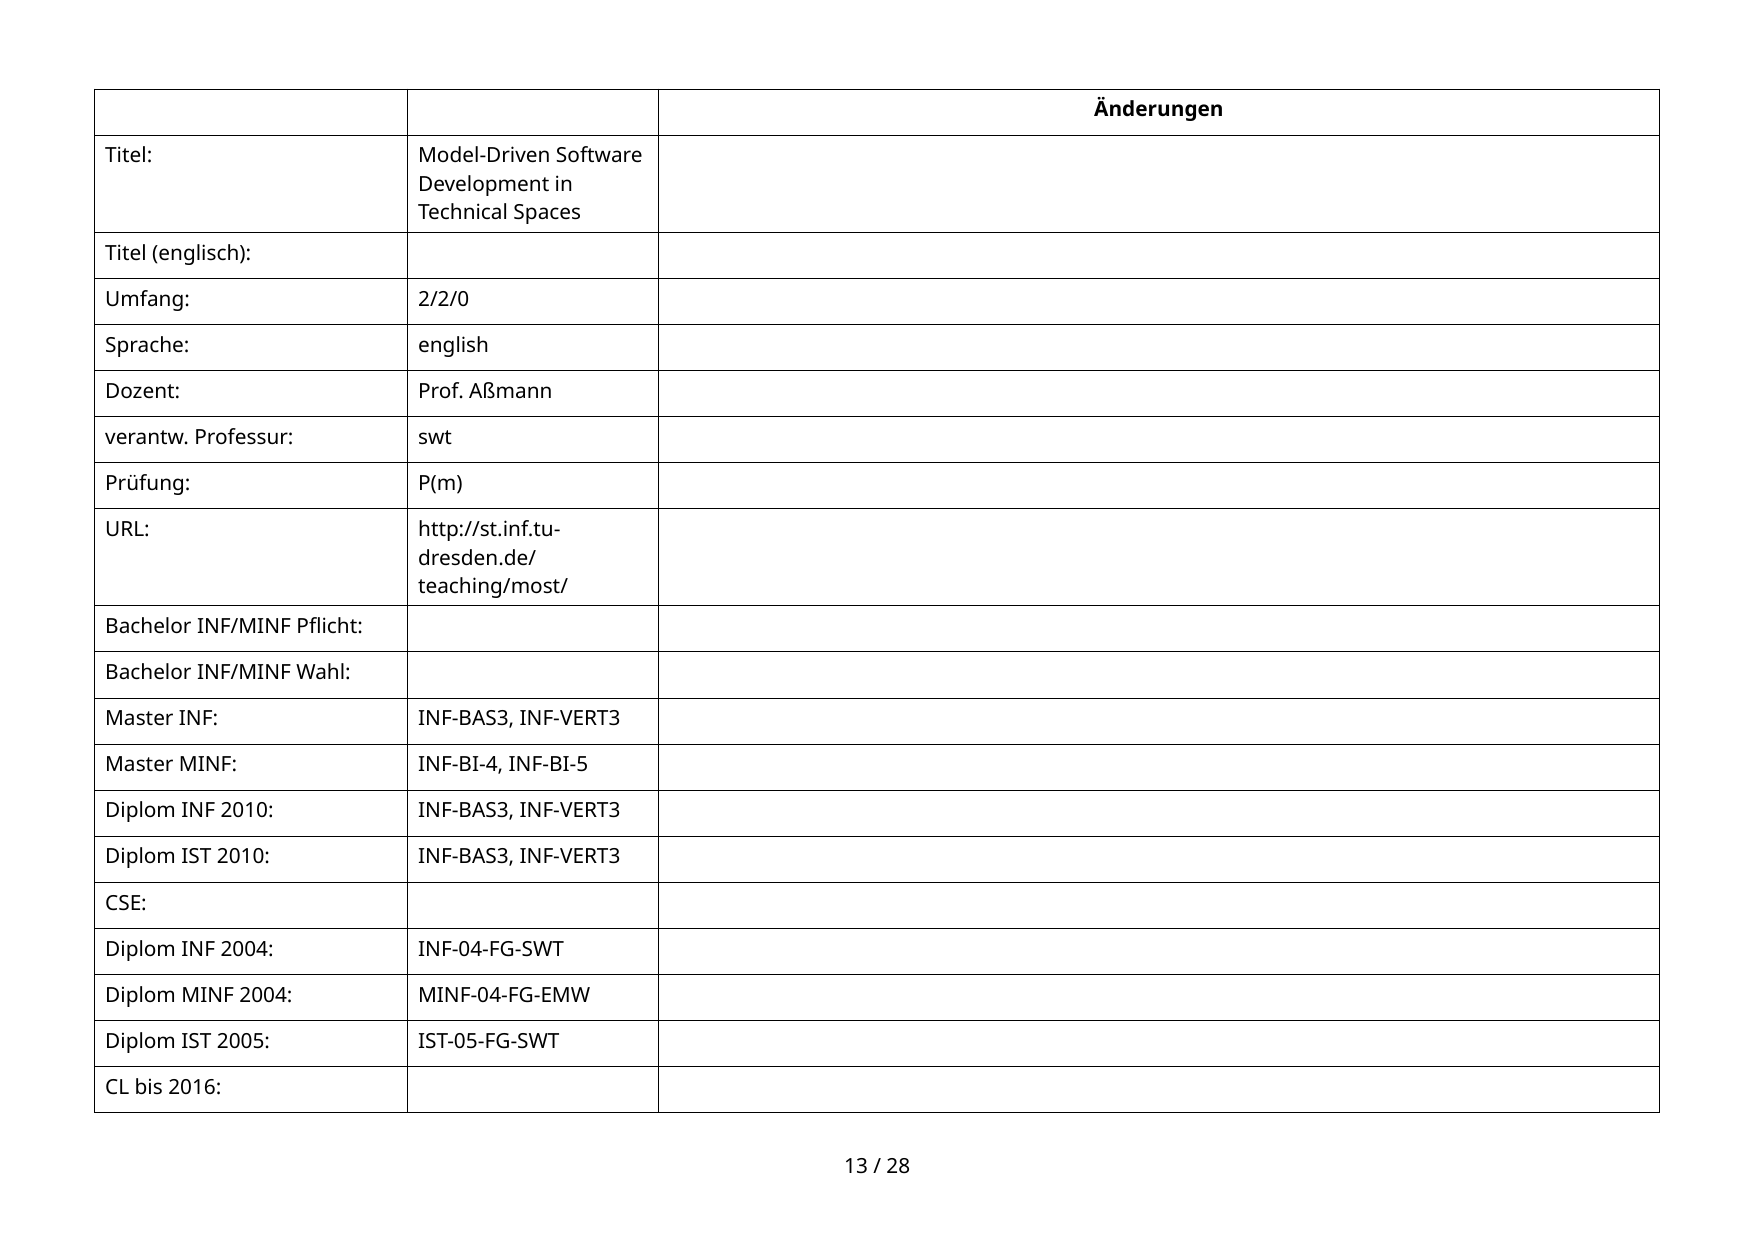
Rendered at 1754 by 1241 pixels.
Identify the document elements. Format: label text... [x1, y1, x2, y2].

table_cell [659, 791, 1659, 836]
table_cell http://st.inf.tu-dresden.de/teaching/most/ [408, 509, 658, 605]
table_cell [659, 1067, 1659, 1112]
table_cell [659, 699, 1659, 743]
table_cell swt [408, 417, 658, 462]
table_cell INF-04-FG-SWT [408, 929, 658, 974]
table_cell Dozent: [95, 371, 407, 416]
table_cell [659, 883, 1659, 928]
table_cell Master MINF: [95, 745, 407, 789]
table_cell Diplom INF 2010: [95, 791, 407, 836]
table_cell [659, 325, 1659, 370]
table_cell Diplom IST 2005: [95, 1021, 407, 1066]
table_cell [408, 883, 658, 928]
table_cell [659, 417, 1659, 462]
table_cell [659, 1021, 1659, 1066]
table_cell [659, 371, 1659, 416]
table_cell Master INF: [95, 699, 407, 743]
table_cell Sprache: [95, 325, 407, 370]
table_cell [659, 837, 1659, 882]
table_cell Model-Driven Software Development in Technical Spaces [408, 136, 658, 232]
table_cell [659, 463, 1659, 508]
table_cell Umfang: [95, 279, 407, 324]
table_cell [659, 929, 1659, 974]
table_cell IST-05-FG-SWT [408, 1021, 658, 1066]
table_header [408, 90, 658, 134]
table_cell INF-BAS3, INF-VERT3 [408, 837, 658, 882]
table_header Änderungen [659, 90, 1659, 134]
table_cell english [408, 325, 658, 370]
table_cell CL bis 2016: [95, 1067, 407, 1112]
table_cell CSE: [95, 883, 407, 928]
table_cell Bachelor INF/MINF Pflicht: [95, 606, 407, 651]
table_cell [659, 233, 1659, 278]
table_cell Prof. Aßmann [408, 371, 658, 416]
table_cell Titel: [95, 136, 407, 232]
table_cell Diplom INF 2004: [95, 929, 407, 974]
table_cell [659, 745, 1659, 789]
table_cell Titel (englisch): [95, 233, 407, 278]
table_cell [659, 975, 1659, 1020]
table_cell MINF-04-FG-EMW [408, 975, 658, 1020]
table_cell [659, 606, 1659, 651]
table_cell [659, 652, 1659, 697]
table_cell Prüfung: [95, 463, 407, 508]
table_header [95, 90, 407, 134]
table_cell Bachelor INF/MINF Wahl: [95, 652, 407, 697]
table_cell INF-BI-4, INF-BI-5 [408, 745, 658, 789]
table_cell [659, 509, 1659, 605]
table_cell [408, 606, 658, 651]
table_cell URL: [95, 509, 407, 605]
table_cell [408, 233, 658, 278]
table_cell P(m) [408, 463, 658, 508]
table_cell Diplom IST 2010: [95, 837, 407, 882]
table_cell [659, 136, 1659, 232]
table_cell [659, 279, 1659, 324]
table_cell Diplom MINF 2004: [95, 975, 407, 1020]
table_cell 2/2/0 [408, 279, 658, 324]
table_cell INF-BAS3, INF-VERT3 [408, 699, 658, 743]
table_cell verantw. Professur: [95, 417, 407, 462]
table_cell INF-BAS3, INF-VERT3 [408, 791, 658, 836]
table_cell [408, 652, 658, 697]
table_cell [408, 1067, 658, 1112]
